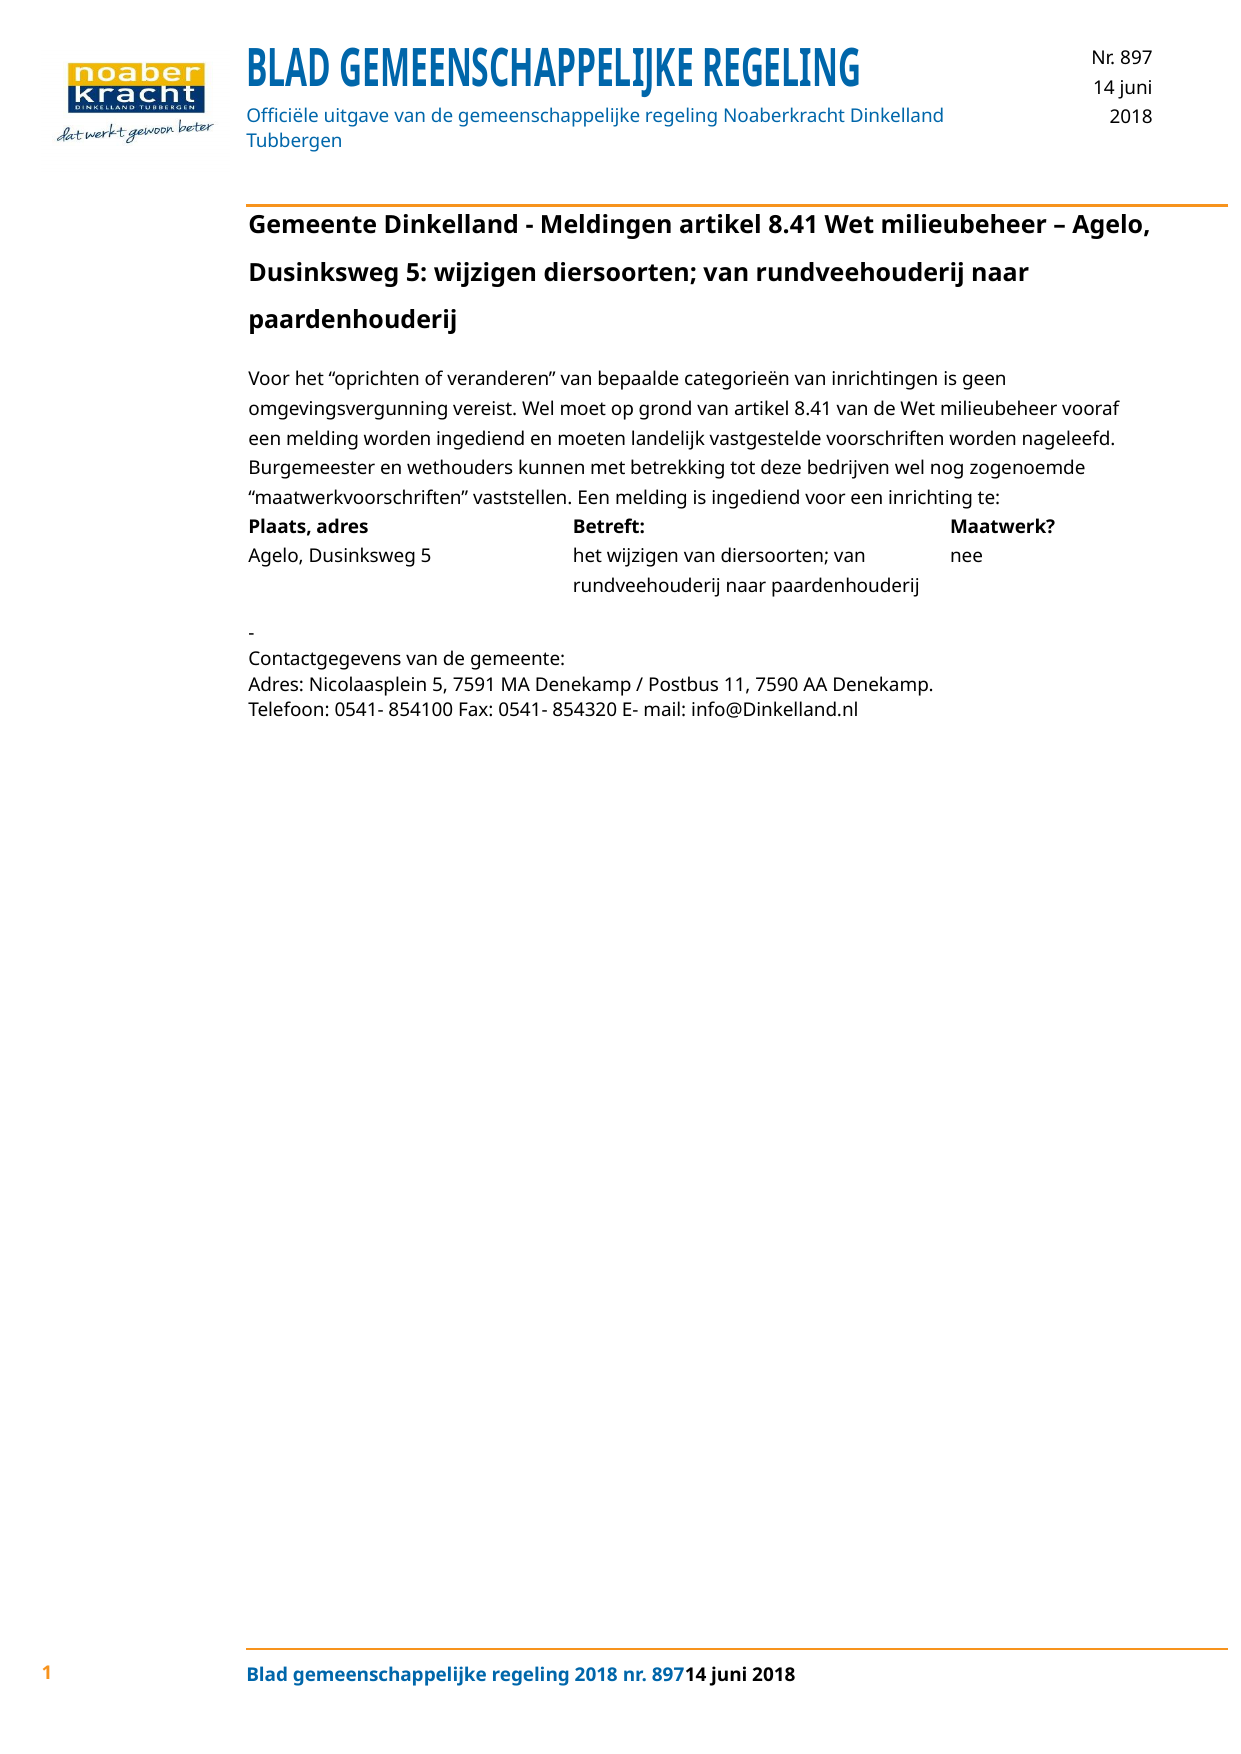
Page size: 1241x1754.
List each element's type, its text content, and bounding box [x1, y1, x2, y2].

table_header Agelo, Dusinksweg 5 [248, 543, 573, 598]
text Adres: Nicolaasplein 5, 7591 MA Denekamp / Postbus 11, 7590 AA Denekamp. [248, 671, 1152, 697]
text Voor het “oprichten of veranderen” van bepaalde categorieën van inrichtingen is geen omgevingsvergunning vereist. Wel moet op grond van artikel 8.41 van de Wet milieubeheer vooraf een melding worden ingediend en moeten landelijk vastgestelde voorschriften worden nageleefd. Burgemeester en wethouders kunnen met betrekking tot deze bedrijven wel nog zogenoemde “maatwerkvoorschriften” vaststellen. Een melding is ingediend voor een inrichting te: [248, 366, 1152, 509]
table_header het wijzigen van diersoorten; van rundveehouderij naar paardenhouderij [573, 543, 950, 598]
table_header Betreft: [573, 514, 950, 539]
text Gemeente Dinkelland - Meldingen artikel 8.41 Wet milieubeheer – Agelo, Dusinksweg 5: wijzigen diersoorten; van rundveehouderij naar paardenhouderij [248, 207, 1152, 336]
text Telefoon: 0541- 854100 Fax: 0541- 854320 E- mail: info@Dinkelland.nl [248, 697, 1152, 722]
table_header Maatwerk? [950, 514, 1152, 539]
text - [248, 619, 1152, 645]
table_header Plaats, adres [248, 514, 573, 539]
table_header nee [950, 543, 1152, 598]
text Contactgegevens van de gemeente: [248, 645, 1152, 671]
picture [41, 47, 231, 172]
